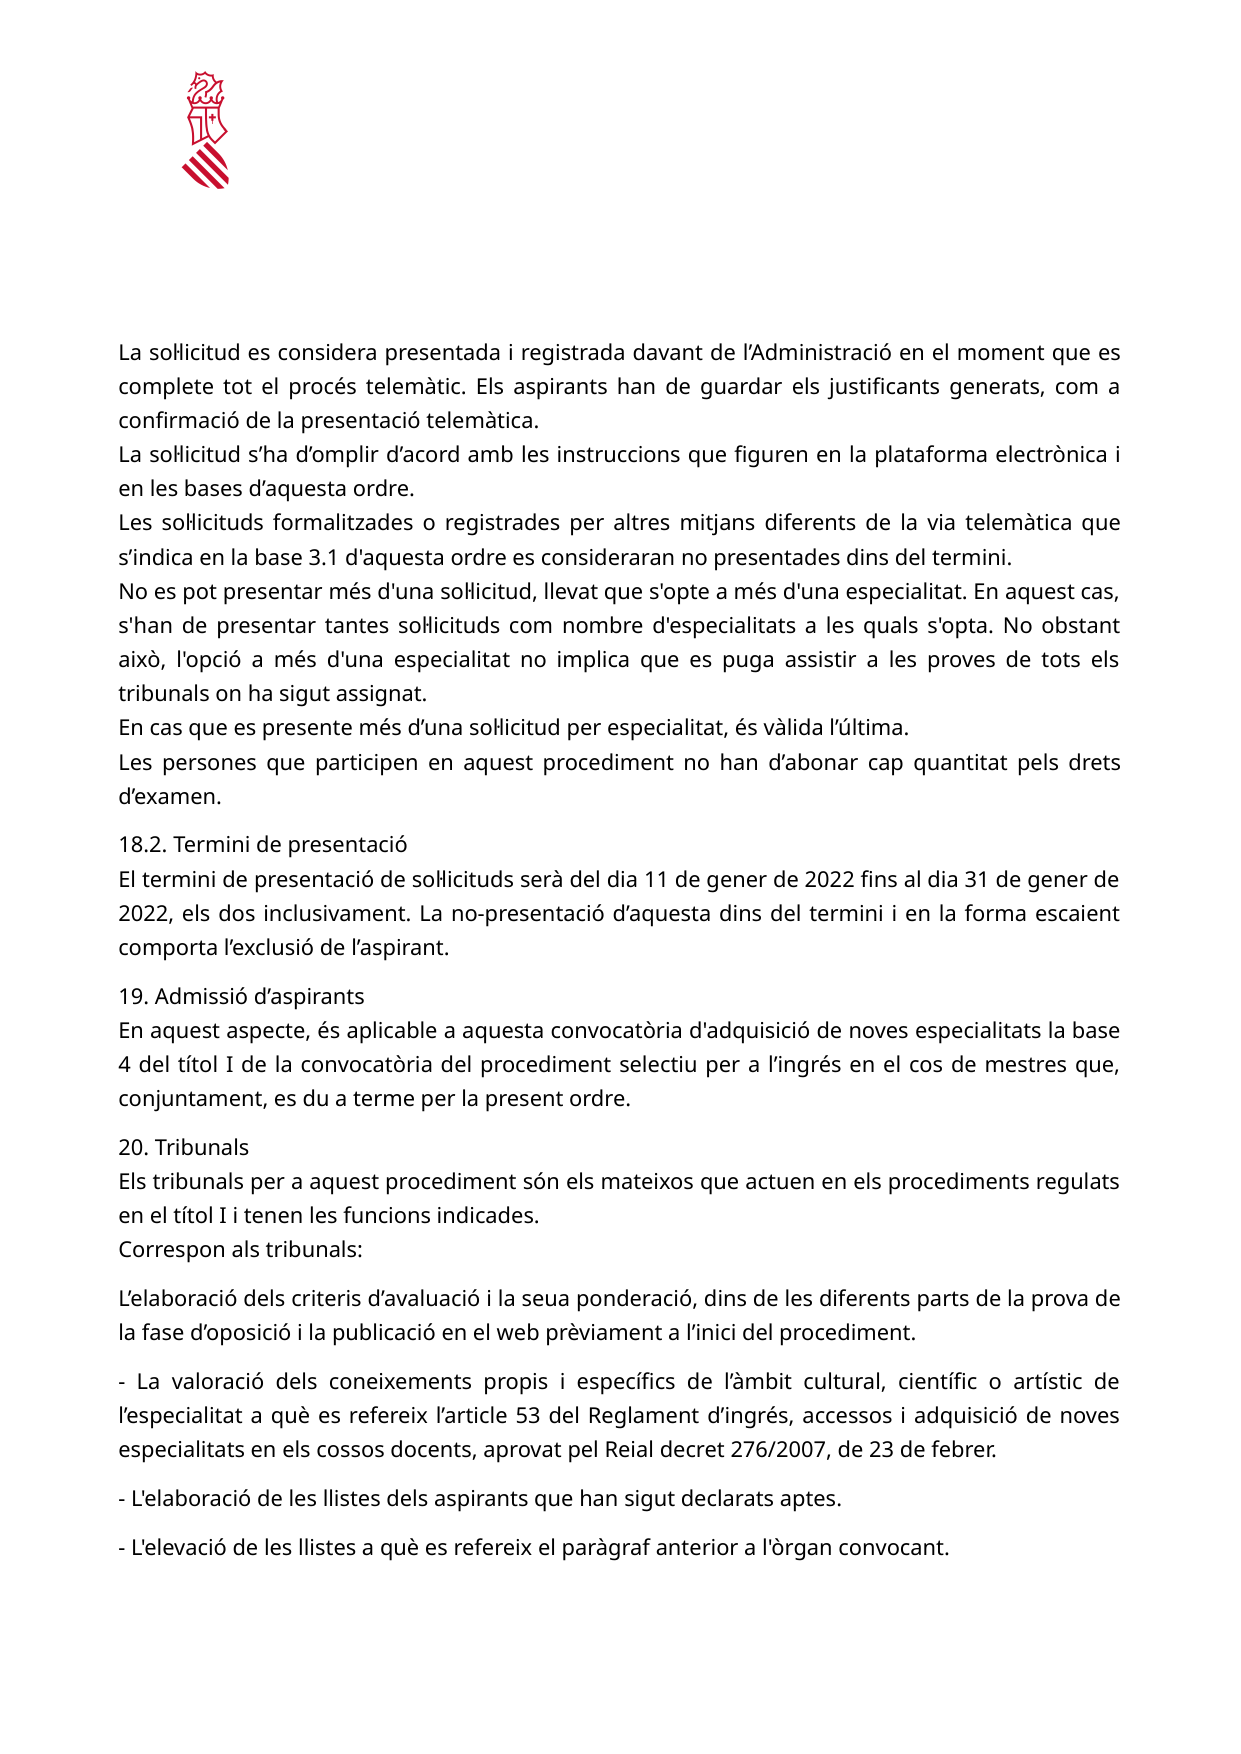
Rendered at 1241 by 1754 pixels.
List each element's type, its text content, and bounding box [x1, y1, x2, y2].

text 19. Admissió d’aspirants [118, 981, 1122, 1011]
text Les sol·licituds formalitzades o registrades per altres mitjans diferents de la via telemàtica que s’indica en la base 3.1 d'aquesta ordre es consideraran no presentades dins del termini. [118, 507, 1122, 571]
text No es pot presentar més d'una sol·licitud, llevat que s'opte a més d'una especialitat. En aquest cas, s'han de presentar tantes sol·licituds com nombre d'especialitats a les quals s'opta. No obstant això, l'opció a més d'una especialitat no implica que es puga assistir a les proves de tots els tribunals on ha sigut assignat. [118, 576, 1122, 708]
text La sol·licitud es considera presentada i registrada davant de l’Administració en el moment que es complete tot el procés telemàtic. Els aspirants han de guardar els justificants generats, com a confirmació de la presentació telemàtica. [118, 337, 1122, 435]
text - L'elaboració de les llistes dels aspirants que han sigut declarats aptes. [118, 1483, 1122, 1513]
text El termini de presentació de sol·licituds serà del dia 11 de gener de 2022 fins al dia 31 de gener de 2022, els dos inclusivament. La no-presentació d’aquesta dins del termini i en la forma escaient comporta l’exclusió de l’aspirant. [118, 864, 1122, 962]
text Les persones que participen en aquest procediment no han d’abonar cap quantitat pels drets d’examen. [118, 747, 1122, 811]
text - L'elevació de les llistes a què es refereix el paràgraf anterior a l'òrgan convocant. [118, 1532, 1122, 1562]
text 18.2. Termini de presentació [118, 829, 1122, 859]
picture [181, 70, 229, 189]
text - La valoració dels coneixements propis i específics de l’àmbit cultural, científic o artístic de l’especialitat a què es refereix l’article 53 del Reglament d’ingrés, accessos i adquisició de noves especialitats en els cossos docents, aprovat pel Reial decret 276/2007, de 23 de febrer. [118, 1366, 1122, 1464]
text Correspon als tribunals: [118, 1234, 1122, 1264]
text La sol·licitud s’ha d’omplir d’acord amb les instruccions que figuren en la plataforma electrònica i en les bases d’aquesta ordre. [118, 439, 1122, 503]
text 20. Tribunals [118, 1132, 1122, 1162]
text Els tribunals per a aquest procediment són els mateixos que actuen en els procediments regulats en el títol I i tenen les funcions indicades. [118, 1166, 1122, 1230]
text En aquest aspecte, és aplicable a aquesta convocatòria d'adquisició de noves especialitats la base 4 del títol I de la convocatòria del procediment selectiu per a l’ingrés en el cos de mestres que, conjuntament, es du a terme per la present ordre. [118, 1015, 1122, 1113]
text L’elaboració dels criteris d’avaluació i la seua ponderació, dins de les diferents parts de la prova de la fase d’oposició i la publicació en el web prèviament a l’inici del procediment. [118, 1283, 1122, 1347]
text En cas que es presente més d’una sol·licitud per especialitat, és vàlida l’última. [118, 712, 1122, 742]
